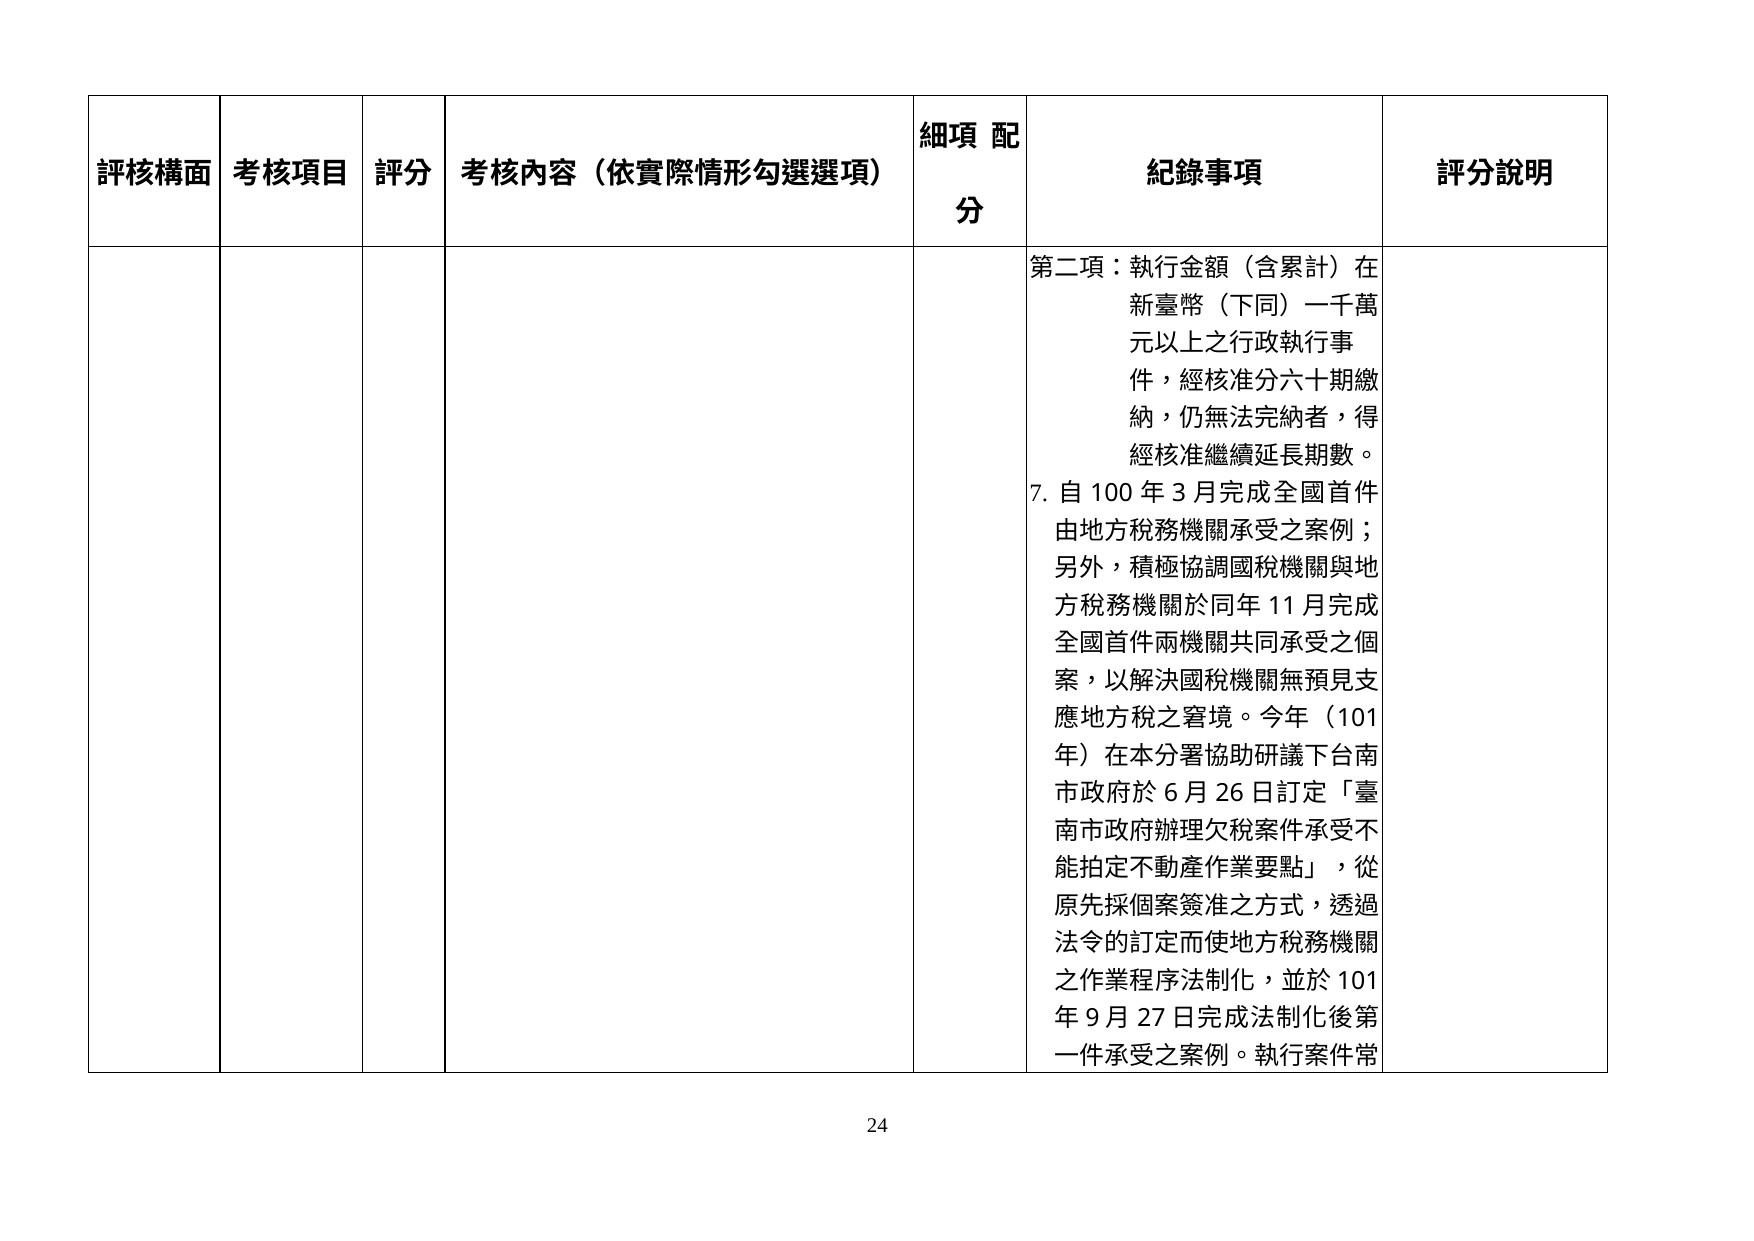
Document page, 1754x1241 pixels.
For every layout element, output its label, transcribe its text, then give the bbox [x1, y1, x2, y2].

table_header 考核項目 [221, 96, 362, 246]
table_header 紀錄事項 [1027, 96, 1382, 246]
table_header 考核內容（依實際情形勾選選項） [446, 96, 913, 246]
table_cell 人員服務收款比率極高。 給予58分。 機關申辦案件流 程原即較為簡化。 給予58分 【為民服務意見調查表滿意度分析表】 無效問卷： 未作答或勾選2個 回收：181件 滿意/(總數-無效)*100% 上季滿意度94.74% .無效問卷： 未作答或勾選2個 上季94.29% 因有檢討申辦人檢附申辦書表簡化措施、機關所辦之業務，民眾只需攜帶簡易之身分證明文件、印章或委託書，因此，民眾洽公是非常方便。 給予56分。 已於本分署網站及傳繳通知提供承辦單位及電話、服務場所及機關網站（頁）公布標準處理流程及義務人至分署後，志工等會主動告知申請人處理程序。 給予36分。 已提供現場、電話及網路查詢。 給予15分。 皆有專人每日受理申辦，如有疑問時，會以電話聯繫詢問確認之，當完成後，亦都會以電話、書面或E-mail告知辦理情形。 給予28分。 滿意度達85％以上。 給予24分。 上季98.73% 因有提供「核心設施」及「一般設施」供民眾使用，且有不足或損壞時，通知採購單位採購或請廠商維修。 哺乳室每日清潔，每月檢查。 機關東側騎樓裝設無障礙空間坡道。 給予24分。 上季滿意度：100% 因民眾對於機關整體服務禮儀的滿意度達80％以上。 上季滿意度：100% 給予19分。 測試結果平均高於80分。 給予15分。 上季平均89.46分 因民眾對於承辦人的問題回應率的滿意度達85％以上。 給予48分。 上季滿意度：96.15% 1.施政宣導資料置機關網站周知 2.為民服務場所提供文宣品宣傳 3.辦施政宣導活動 4.透過平面或電子媒體進行宣導 5.藉由參與公益或社區活動進行施政宣導皆有辦理。 給予29分。 因民眾對於11項服務的滿意度達80％以上。 給予50分。 成長率： (1)+0.59% (2)+4.67% (3)+1.31% (4)-1.51% (5)+5.56% (6)+8.27% (7)+0.32% (8)-2.05% (9)+0.76% (10)-0.29% (11)-0.64% 申辦時間比較： A.增加：0.13分鐘 B. 增加幅度1.92% 辦理民眾意見處理滿意度調查 無民眾不滿意。 給予40分。 上季滿意度：0% 本分署已訂定受理民眾陳情處理機制及標準作業程序、對於民眾意見（含新聞輿情）有專人以書面會辦相關單位及其主管後陳核分署長，使其了解辦理情形、不定期辦理講習及每月辦理為民服務工作意見調查表分析檢討。 給予8分。 人民陳情案件問卷調查滿意度統計表 無民眾不滿意。 給予8分 本分署除無第7條第1項第7及9款之相關政府資訊及並非第10款之合議制機關外，其於7類政府資訊皆已100％公開於網站（頁）。 2.雖無以「主動公開資訊」名稱之專區，但設有以「政府資訊公開」名稱之專區，且其意義及功能相同。 給予17分。 機關網站已設有16類服務單元及52 項次單元，對於機關公開服務措施、FAQ、機關活動、文宣品等資訊周知度應很高。 給予8分。 網站（頁）資訊連結正確件數達16件。給予18分。 有提供全文檢索 給予25分。 並未提供功能說明、使用範例、資訊檢索建議功能： 不給予分數。 未提供進階功能檢索：不給予分數。 經Meta Data檢測結果通過比例為91%。 給予10分。 提供線上服務項目計14項。 給予17分。 線上服務項目持續成長。 給予3分 。 於MyEGov無提供線上服務項目。 不給予分數。 電子公佈欄（跑馬燈）及宣導品（環保餐具）上已有機關網址。 給予8分。 已有健保案件之債證、送達證書、繳款書與收據、差勤表單、領物單、現場查訪表單及自動回饋分案結果電子檔等電子表單，並進行電子表單管理。以電子化進行財產查報。 給予8分。 對於民眾意見，設有專人受理申辦及回應，但未設討論區。 給予20分。 於「服務時間彈性調整」、「服務地點延伸」、「服務項目改造」、「服務方法創新」及「其他創新服務樣態」等5方面皆有辦理。 給予120分。 法務部便民服務線上申辦系統 放寬分期規定 1.創意服務措施已成為機關標準服務，部分措施並有標準作業流程。 2.有持續檢討改善創意服務措施，使其更符合民眾需求。 3.有創意服務措施提供作為其他機關標竿學習效益與擴散效果。 給予35分。 有持續檢討改善創意服務措施，使其更符合民眾需求。 給予20分。 [1383, 247, 1607, 1072]
table_header 細項 配分 [914, 96, 1026, 246]
table_cell [89, 247, 219, 1072]
table_cell 服務流程（280分） 得分：251分 二、 機關形象（170分） 得分：159分 三、 顧客關係（150分） 得分：117分 一、 資訊提供及檢索服務（100分） 得分：78分 二、 線上服務及電子參與（100分） 得分：56 提供創新（意）服務情形（200） 得分：175分 [221, 247, 362, 1072]
table_cell 各項數據採計104年1至6月 扣除義務人至超商、銀行及郵局繳款，清償金額經由本分署代收，並代義務人解繳至各移送機關，共5億444萬6,256元，舉其要者如下： 1.104年1~6月總徵起金額：5億444萬6,256元 2.超商、銀行及郵局繳款49,426件，金額1億4,713萬5,939元 3.各移送機關派駐代理人、出納及各移送機關收款金額3億5,731萬317元，收款比率70.83%。 1.檢討簡化申辦流程： 繳交國稅及地方稅之稅額有利息累計之情事，因此，如無稅務機關派駐本分署時，將發生繳款金額之疑義及民眾無法立即取得稅務機關之收據，因此，要求稅務機關派駐本分署時，除可解決繳款金額之疑義外，亦可使民眾立即取得稅務機關之收據，省卻先由本分署開立收據予民眾，待稅務機關收到款項並確認金額無訛後，再開立稅務機關收據予民眾之繁雜程序。 2.績效：【附件2】之10 （1）「為民服務工作意見調查表」之「10.申辦案件的流程及速度」： A滿意（含非常滿意）：1682位。 B.無效問卷：5位(未作答或勾選2個) C.滿意度：95.45% （2）依「為民服務工作意見調查表」之「申辦案件的流程及速度」之「所花費時間」：【附件2】之11 A.5分鐘以內：91件，占56.52%。 B.5至15分鐘以內：57件，占35.40%。 C.15分鐘以內：148件，占91.93%。 D.無效問卷：20位 1.民眾如需分期繳納案款時，原需具狀申請，但因具狀內容是許多民眾所不了解，因此，為求便民，現今只要在分署內網站下載或服務台索取「分期繳納申請書」，勾選無法一次完納全部金額之原因（條列式表格）後，即可完成分期繳納之申請。 2.本分署辦理拍賣時，將投標書及委任狀相結合，方便民眾委託他人投標時使用，無需再撰寫另一委任狀，不僅簡化申請流程，易符合節能減碳之趨勢。 3.義務人至分署繳款、採購案之廠商現場及電子領標、民眾申訴陳請皆無需檢付任何書證即可辦理。 4.辦理拍賣時，民眾只需帶身分證明文件。 5.採購案開標及簽約時，廠商負責人親自到場時，只需帶公司及負責人印章；若非負責人時，需加帶身分證明文件及委託書。 1.網站（http://www.tny.moj.gov.tw/） 繳款通知提供承辦單位及電話，且於服務場所及網站（頁）公布標準處理流程(執行案件處理作業流程圖)、承辦單位及電話。【附件3】(網站) 2.義務人至本分署後，志工等會主動告知申請人處理程序。(現場繳款流程圖) 1.義務人至本分署，承辦人、役男、委外人員、志工可提供現場案件查詢服務。 2.本分署網站（http://www.tny.moj.gov.tw/）及信封與業務宣導摺頁有提供電話、地址、網址及位置圖。 3.傳繳通知亦有承辦單位之電話及股別。【附件4】 1.網站民意信箱及廉政信箱，或以書面形式申辦案件者，每日皆有專人受理申辦，當收到申辦案件後，如有疑問時，會以電話（如留有電話號碼）聯繫詢問確認，如無疑問，立即會辦相關單位陳核分署長，處理完成後都以電話或E-mail告知辦理情形。 2.陳情案件回復後，以郵件或廣告回信寄發處理情形問卷調查並作後續分析。 「為民服務工作意見調查表」1.「洽公環境滿意度及環境整潔及綠化、美化情形」：回收181件【附件2】之1 1.滿意（含非常滿意）：177位。 2.無效問卷：0位(未作答或勾選2個) 3.滿意度：97.79% 1.機關提供「核心設施」（為民服務中心），亦備有「一般設施」供民眾使用，如有不足或損壞時，通知採購單位採購或請廠商維修。 2.「為民服務工作意見調查表」2.「本分署服務設備、引導標示是否清楚」： 回收181件【附件2】之2 A.滿意（含非常滿意）：177位。 B.無效問卷：1位(未作答或勾選2個) C.滿意度：98.33% 「為民服務工作意見調查表」7.「承辦人的服務態度」：【附件2】之7 1.滿意（含非常滿意）：178位。 2.無效問卷：1位(未作答或勾選2個) 3.滿意度：98.89% 1.上級行政執行署電話禮貌測試合計：12人【附件5】 測試等第優良：12人 2.本分署測試：18人，平均89.66分。 【附件6】 「月為民服務工作意見調查表」之9.「承辦人的問題回應正確率」：【附件2】之9 1.滿意（含非常滿意）：173位。 2.無效問卷：3位(未作答或勾選2個) 3.滿意度：97.19% 1.網站施政宣導：執行業務公告 獎勵檢舉滯欠大戶生活奢華問答、 常見問題、鑑定人估價作業規定、如「動產拍賣」、「不動產拍賣」、「便利商店代收案款」、「繼承新法 報你知」及「反毒參一咖」等資料皆置機關網站公告周知。【附件7】 2.服務場所文宣品宣導【附件8.9.10】 洽公資訊、機關簡介、不動產拍賣「便利商店代收案款」、政風宣導等。 3.施政宣導活動 (1)大廳公布欄及牆作政風宣導。 (2)櫃台放業務宣導文宣。 4.參與公益或社區活動施政宣導 愛心社或替代役公益或檔案運用活動，贈送機關宣導品環保筷。【附件13】 5.針對社會關心或具指標個案召開記者會或發佈新聞稿。 「為民服務工作意見調查表」11項：【附件2】、【附件15、16】 1.滿意度90%以上：10項(103年9項) 2.滿意度85%以上：1項(103年0項) 3.滿意度80%以下：0項(103年0項) 4.滿意度成長率：103年及104年同季相比較 (1)洽公環境滿意度及環境整潔及綠化、美化情形。 (2)本分署服務設備、引導標示是否清楚。 (3)電話禮貌。 (4)服務台服務。 (5)本分署機關網站提供資訊情形。 (6)行政執行事件有關規定獲知管道。 (7)承辦人的服務態度。 (8)申請案件時，承辦人員對規定解說是否詳細。 (9)承辦人的問題回應正確率。 (10)申辦案件的流程及速度。 (11)申辦案件所花費的時間。 5.申辦案件所花費的時間與上年度比較。 (1)103年平均花費時間：6.78分 (2)104年平均花費時間：6.91分 6.滿意度分析檢討：【附件17】 會各單位檢討改善。 1.辦理民眾陳請（申訴）件數： 總計：11件【附件18】 2.寄發處理情形問卷調查：11件 3.未寄發問卷：0件(重復陳情或其他) 4.問卷回收：0件 5.滿意度分析： (1)非常滿意：0件 (2)滿意：0件 (3)尚可：0件 (4)不滿意：0件 (5)非常不滿意：0件 (6)滿意度：0%(非常滿意+滿意) 1.訂定受理民眾陳情處理機制及標準作業程序，並公佈於網站。【附件19】 2.民眾意見（含新聞輿情）有專人以書面會辦相關單位及其主管後陳核 分署長，使其了解辦理情形。 3.不定期辦理講習。【附件20】 4.每月為民服務工作意見調查表完成後，立即作服務滿意度檢討分析，對於各項服務有「不滿意（含非常不滿意）」或「對本分署有其他意見」者，電詢原因並告知改善對策，如涉及執行人員執行態度欠佳時，將列入執行態度考核。 1-6月滿意度0%。【附件21】 1.依據「政府資訊公開法」第7條規定，應公開10類政府資訊： （1）本分署除無第7條第1項第7及9款之相關政府資訊及並非第10款之合議制機關外，其餘7類政府資訊（第7條第1項第1、2款連結至法務部「主管法規系統」）皆已100％公開於網站（頁）。【附件詳網站】 （2）本分署網站設有以「政府資訊公開」名稱之專區，非以「主動公開資訊」名稱之專區，但其意義及功能相同。 機關網站設有16類服務單元（機關簡介、機關導覽、為民服務、統計園地、廉政天地、檔案應用、行政執行法規、電子公佈欄、替代役役男專區、政府資訊公開、法務電子報、重大政策、就業資訊及電子公文附件區）及51項次單元。【附件詳網站】 1.本分署網站首頁設置「檢索」服務，使民眾迅速收尋瀏覽所需資訊。 2.建置資訊平台連結服務16處。 【附件詳網站】 有提供全文檢索。 並未提供功能說明、使用範例及資訊檢索建議功能。 並未提供進階功能檢索。 經Meta Data檢測結果通過比例為91%。 【附件22】 提供14則各類申(聲)請書表及設置「民意信箱」與「廉政信箱」等線上服務項目。【附件詳網站】 1.本分署網站自90年即設有「民意信箱」及「廉政信箱」。 2.100年10月4日建置完成「iTaiwan無線上網服務」，免費供民眾使用。 3.98年至104年皆有電子領標之線上服務項目。 於MyEGov無提供線上服務項目。 1.民眾洽公時，可從電子公佈欄（跑馬燈）知道本分署網址。 2.本分署宣導品（環保餐具）上印有機關網址。 3.平面媒體宣導均附網站網址： 1.健保案件之債證（98年6月1日起發執行憑證需加編號，避免重複以減少錯誤。）、送達證書、繳款書及收據。 2.差勤表單、領物單、現場查訪單。 3.案管系統於分案後翌日，自動回饋分案結果至移送機關承辦單位之電子信箱。 4.推動債證及執行命令電子化，減少紙張、郵資浪費。 本分署網站民意信箱及廉政信箱，每日皆有專人受理申辦，當收到申辦案件後，如有疑問時，會以電話（如留有電話號碼）聯繫詢問確認之，如無疑問時，立即會辦相關單位及陳核分署長知悉，處理完成後都會以E-mail告知辦理情形。 1.服務時間彈性調整： 自97年6月1日起，本分署推行中午不打烊，即排定中午輪值收款。自103年9月1日起，本分署推行早上8點至8點半輪值收款。 2.服務地點延伸： （1）自97年6月1日起，民眾若欠繳未滿2萬元之國稅、及地方稅而移送行政執行，可持本分署寄發印有條碼之傳繳通知書，於繳款期限內至統一、全家、萊爾富、OK四大便利商店全國門市繳款，並至99年1月1日起免收手續費。 （2）自99年7月1日起，民眾若欠繳未滿二萬元之汽車燃料使用費及其違規而移送行政執行，可持本分署寄發印有條碼通知書，於繳款期限內至統一、全家、萊爾富、OK四大便利商店全國門市及全國郵局繳款，免收手續費。 （3）自99年8月26日起，民眾若欠繳未滿2萬元之全民健康保險費而移送行政執行，可持本分署寄發印有條碼之傳繳通知書，於繳納期限內至統一、全家、萊爾富、OK四大便利商店全國門市繳款，免收手續費，亦可到郵局、台銀、土銀、合庫、一銀、華銀、彰銀、富邦、中信銀、兆豐、安泰、日盛、台灣中小企銀、高雄銀行等14家金融機構繳納，無金額限制亦免收手續費。 (4) 民眾若欠繳未滿2萬元之勞工保險費而移送行政執行，可持本分署寄發印有條碼之傳繳通知書，於繳納期限內至統一、全家、萊爾富、OK四大便利商店全國門市繳款，免收手續費，亦可到台銀、花旗、聯邦、三信、土銀、合庫、華泰、台中銀行、富邦、陽信、板信、兆豐、永豐、新光、京城、華南、高雄銀行、台灣企銀、一銀、彰銀、玉山、台新、萬泰、元大、郵局、上海商銀、國泰世華、中信銀、瑞興等29家金融機構繳納，無金額限制亦免收手續費。 (5) 民眾若欠繳未滿2萬元之交通違規罰鍰案件而移送行政執行，可持本分署寄發印有條碼之傳繳通知書，於繳納期限內至統一、全家、萊爾富、OK四大便利商店全國門市繳款，每筆僅收手續費6元。 （6）由移送機關每日支援車輛4部並派員配合現場執行，由義務人可在本分署執行人員現場執行時當場繳款。【附件詳案管系統】 3.服務項目改造： 本分署派駐機關監理站，除可繳款外，亦可查詢車輛欠稅情形。 4.服務方法創新： 現在民眾只要有讀卡機，即可在家中利用網路，透過自然人憑證認證機制，以個人身分証字號及執行案號，查詢其於全省各分署目前所有欠繳案件之進行及繳款情形，對於健保案件繳款部分，可再以超連結方式連結健保局的電子付費交易網頁進行繳款程序，提昇民眾繳款的便利性。 【附件23】 http://www.moj.gov.tw/login/login.htm 5.其他創新服務樣態： 本分署動產及不動產集中拍賣時間為每週四下午3：00(2：30於本分署二樓拍賣室開始投標)。 6.行政執行事件核准分期繳納執行金額實施要點99年2月9 日修正： 第一項：行政執行事件核准分期繳納之期數，得分二至六十期。 第二項：執行金額（含累計）在新臺幣（下同）一千萬元以上之行政執行事件，經核准分六十期繳納，仍無法完納者，得經核准繼續延長期數。 7. 自100年3月完成全國首件由地方稅務機關承受之案例；另外，積極協調國稅機關與地方稅務機關於同年11月完成全國首件兩機關共同承受之個案，以解決國稅機關無預見支應地方稅之窘境。今年（101年）在本分署協助研議下台南市政府於6月26日訂定「臺南市政府辦理欠稅案件承受不能拍定不動產作業要點」，從原先採個案簽准之方式，透過法令的訂定而使地方稅務機關之作業程序法制化，並於101年9月27日完成法制化後第一件承受之案例。執行案件常見義務人已無力清償，剩餘之不動產又因賣相不佳而乏人問津，本分署以創新之作法推動地方稅務機關承受之制度，使已無力清償之義務人得因承受制度而清償欠稅。 1.創意服務措施已成為機關標準服務：上述「服務時間彈性調整」：中午輪值收款、「服務地點延伸」：超商繳款與義務人現場繳款、「服務項目改造」：派駐機關監理站，除可繳款外，亦可辦理其他監理業務及「服務方法創新」：電子付費等4方面創意服務措施已成為機關標準服務。 2.有標準作業流程者：「服務項目改造」：派駐機關監理站，除可繳款外，亦可辦理其他監理業務。 3.創意服務措施是否持續檢討改善：創意服務措施將持續檢討改善，使其更符合民中需求。 4.創意服務措施提供作為其他機關標竿學習效益與擴散效果： （1）自97年6月1日起，本分署推行中午不打烊，排定中午輪值收款後，其他分署亦比照辦理。 （2）本分署於97年4月訂定「查封物品保管措施」，行政執行署政風室於98年辦理「查封物品管理專案稽核」時，其他分署有電詢希望本分署提供相關資料供參。 (3) 發出執行命令前，須先向移送機關查詢積欠稅額，以提高執行命令之正確性，亦避免引起民怨。 持續辦理 （1）自97年6月1日起，本分署推行中午不打烊，排定中午輪值收款後。自103年9月1日起，本分署推行早上8點至8點半輪值收款。 （2）本分署於97年4月訂定「查封物品保管措施」，行政執行署政風室於98年辦理「查封物品管理專案稽核」時，其他分署有電詢希望本分署提供相關資料供參。 (3) 發出執行命令前，須先向移送機關查詢積欠稅額，以提高執行命令之正確性，亦避免引起民怨。 [1027, 247, 1382, 1072]
table_header 評核構面 [89, 96, 219, 246]
table_header 評分說明 [1383, 96, 1607, 246]
table_header 評分 [363, 96, 444, 246]
table_cell 1~60分 1~60分 1~60分 30~40分 20~30分 1~20分 15~20分 10~15分 1~10分 30~40分 1~30分 20~25分 15~20分 1~15分 20~25分 15~20分 1~15分 15~20分 10~15分 1~10分 15~20分 10~15分 1~10分 45~50分 40~45分 35~40分 30~35分 1~30分 1~30分 40~60分 1~10分 1~10分 40~50分 1~10分 1~10分 10~20分 1~10分 8~10分 5~8分 1~5分 15~20分 10~15分 1~10分 1~25分 1~7分 1~7分 1~11分 1~20分 1~5分 1~5 分 1~10 分 5~10 分 1~5分 40~50 分 30~40 分 1~30分 1~87分 1-26分 1-17分 1~40 分 1~30 分 [914, 247, 1026, 1072]
table_cell （一）服務流程便捷性（180分） 1.單一窗口服務全功能程度（60分） 建置全功能化單一窗口，提供民眾多種與整合服務情形。 2.申辦案件流程簡化程度（60分） 檢討簡化申辦流程，提升便民服務之績效。 3.申辦案件書表減量程度（60分） 檢討申辦人檢附申辦書表情形，執行簡化措施，提升申辦便利性績效。 （二）服務流程透明度（100分） 1.案件處理流程查詢公開程度（60分） （1）提供案件承辦資訊種類（40分） ■提供承辦單位及電話，且於服務場所及機關網站（頁）公布標準處理流程，並主動告知申請人處理程序。 □提供承辦單位及電話，且於服務場所及機關網站（頁）公布標準處理流程。 □提供承辦單位及電話。 （2）提供案件查詢管道種類（20分） □提供現場、電話、網路及其他方式（如PDA等）。 █提供現場、電話及網路查詢。 □提供現場查詢。 2.案件處理流程主動回應程度（40分） □機關受理案件後提供申請人收件確認訊息；且處理案件超過標準作業時間主動告知申請人。 ■機關受理案件後提供申請人收件確認訊息。 服務場所便利性(50分) 1.洽公環境適切程度（25分） ■民眾對於機關整體洽公環境的滿意度達85％以上。 □民眾對於機關整體洽公環境的滿意度達75％以上。 □民眾對於機關整體洽公環境的滿意度達65％以上。 2.服務設施合宜程度（25分） ■除提供「核心設施」外，另備有「一般設施」供民眾使用，且有必要的使用說明與管理，確保設施品質。 □提供「核心設施」供民眾使用，且有必要的使用說明與管理，並定期檢查與充實，確保設施品質。 □提供「核心設施」供民眾使用，且有必要的使用說明與管理，確保設施品質。 (二)服務行為友善性與專業性（90分） 1.服務親和程度（40分） （1）洽公服務禮儀滿意度（20分） ■民眾對於洽公服務禮儀的滿意度達80％以上。 □民眾對於洽公服務禮儀的滿意度達75％以上。 □民眾對於洽公服務禮儀的滿意度達65％以上。 （2）電話禮貌測試績效（20分） □機關電話禮貌測試結果優良。 （測試分數90分以上） ■機關電話禮貌測試結果良好。 （測試分數80分以上） 機關電話禮貌測試結果普通。 （測試分數70分以上） 2.服務可勝任程度（50分） ■服務人員回應問題正確率達90％以上。 □服務人員回應問題正確率達85％以上。 □服務人員回應問題正確率達80％以上。 □服務人員回應問題正確率達75％以上。 □服務人員回應問題正確率達70％以上。 （三）服務行銷有效性（30分） 施政宣導有效程度（30分） ■施政宣導資料置機關網站公告周知。 ■為民服務場所提供相關文宣品宣傳。 ■辦理施政宣導活動。 ■透過平面或電子媒體進行宣導。 ■藉由參與公益或社區活動進行施政宣導。 （一）民眾滿意度（80分） 機關服務滿意度（80分） ■定期辦理服務滿意度調查，且服務滿意度達80﹪以上。 ■定期辦理服務滿意度趨勢分析,自我檢討提出改善服務措施，且有執行績效。 ■服務滿意度成長率 （二）民眾意見處理有效性（70分） 民眾意見回應與改善程度（70分） 辦理民眾意見處理滿意度調查，滿意度達60%以上。 設有民眾意見（含新聞輿情）處理機制及標準作業程序，且定期進行演練及檢討，並提供協談諮商服務。 提供民眾意見處理滿意度成長率數據。 （一）資訊公開適切性與內容有效性（50分） 公開法令、政策及服務資訊程度及內容正確程度（50分） （1）依據「政府資訊公開法」第7條主動公開相關資訊於網站（頁）比例（20分） ■應公開且已公開資訊比例達100％以上，並於網站（頁）設置「主動公開資訊」專區。 □應公開且已公開資訊比例達90％以上，並於網站（頁）設置「主動公開資訊」專區。 （2）服務措施及出版品資訊周知度（10分） ■公開服務措施、FAQ、機關活動、文宣品、出版品，另其他重要資訊1種以上。 □公開服務措施、FAQ、機關活動、文宣品、出版品。 □公開服務措施、FAQ、機關活動、文宣品。 （3）資訊內容正確程度（20分） ■網站（頁）資訊內容及連結抽測正確件數達14件以上。 □網站（頁）資訊內容及連結抽測正確件數達13件以上。 □網站（頁）資訊內容及連結抽測正確件數達12件以上。 （二）資訊檢索完整性與便捷性（50分） 資訊檢索服務妥適性及友善程度 ■提供全文檢索。 □提供檢索功能說明及使用範例及資訊檢索建議。 □提供進階功能檢索。 ■提供分類檢索，且符合詮釋資料及分類檢索規範。 （一）線上服務量能擴展性（50分） 1.線上服務提供及使用情形（50分） （1）線上服務量能（30分） ■提供線上服務項目。 ■提供線上服務項目成長數據，並持續成長。 於MyEGov提供線上服務項目。 （2）線上服務推廣績效（10分） ■透過推廣行銷活動提升民眾對於線上服務的認知與回應情形。 （3）電子表單簡化績效（10分） ■提出電子表單簡化建議或執行表單簡化工作，並進行電子表單管理。 提出電子表單簡化建議或執行表單簡化工作。 （二）電子參與多樣性（50分） 1.電子參與多元程度（50分） □除民眾意見反映及討論區外，另提供電子參與方式2種以上，且有互動機制及實際回應。 □除民眾意見反映及討論區外，另提供電子參與方式1種，且有互動機制及實際回應。 ■提供民眾意見反映及討論區，且有互動機制及實際回應。 有價值的創意服務（130分） ■服務時間彈性調整：如採取假日門 市、中午不打烊、夜間服務等作法。 ■服務地點延伸：如突破現場、臨櫃辦 理之限制，採取異地申辦即取件，電 話、傳真辦理及取件等作法。 ■服務項目改造：如服務項目總體檢， 檢討非必要之服務並予以終結；或新 增（創）服務項目，如策略聯盟、開 發客製化服務等。 ■服務方法創新：如利用資訊科技推動 網路繳、付款服務；提供主動服務 等。 ■其他創新服務樣態。 （二）創新服務標竿學習效益（40分） ■創意服務措施是否成為機關標準服務並有標準作業流程。 ■創意服務措施是否持續檢討改善。 ■創意服務措施提供作為其他機關標竿學習效益與擴散效果。 （三）組織內部創新機制及運作情形 （30分） 機關能否產生源源不絶的創新服務之關鍵所在是組織內部創新機制及運作。 ■機關應詳細說明內部創新提案機制之建立及運作情形，並確保該機制可常態性持續運轉。 [446, 247, 913, 1072]
table_cell [363, 247, 444, 1072]
